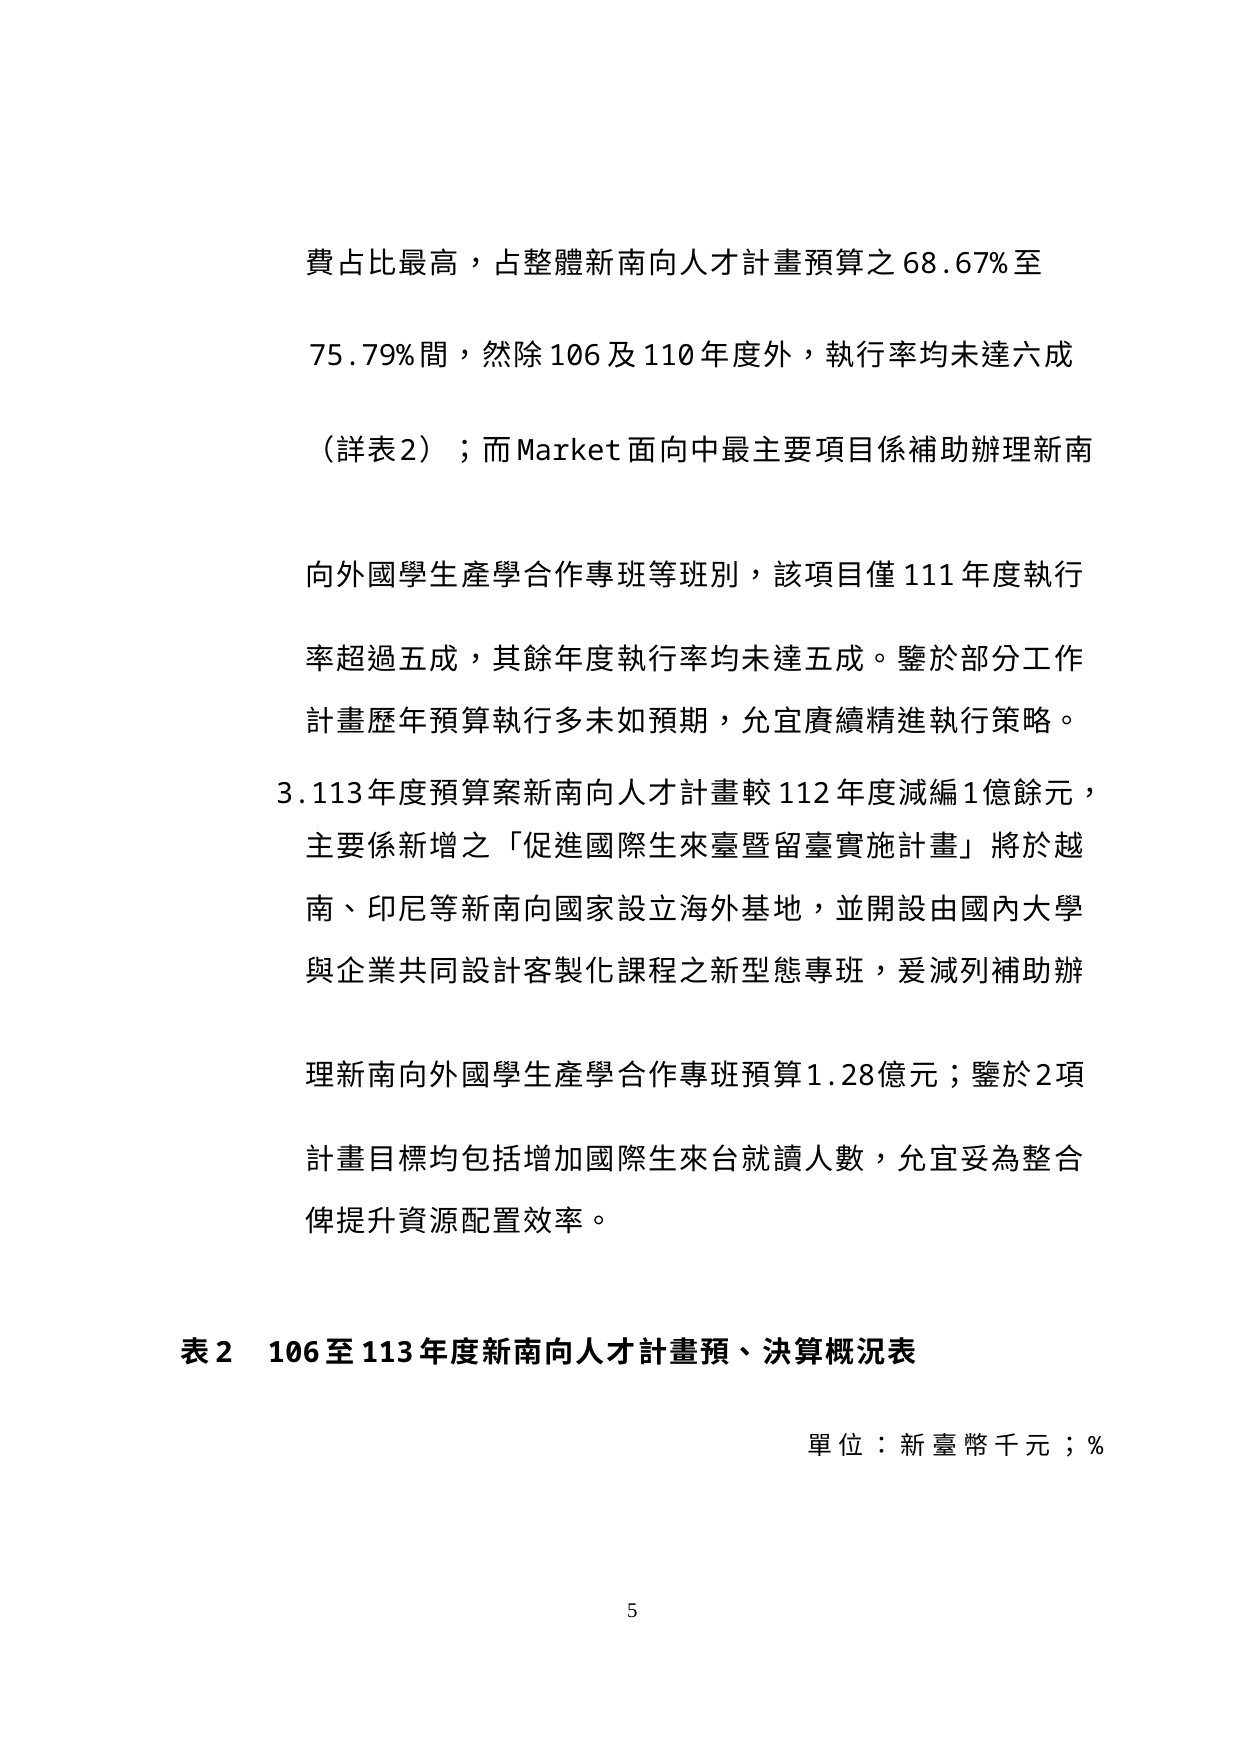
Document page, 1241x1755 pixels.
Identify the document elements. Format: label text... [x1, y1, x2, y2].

text 單位：新臺幣千元；% [179, 1392, 1106, 1454]
text 3.113年度預算案新南向人才計畫較112年度減編1億餘元，主要係新增之「促進國際生來臺暨留臺實施計畫」將於越南、印尼等新南向國家設立海外基地，並開設由國內大學與企業共同設計客製化課程之新型態專班，爰減列補助辦理新南向外國學生產學合作專班預算1.28億元；鑒於2項計畫目標均包括增加國際生來台就讀人數，允宜妥為整合俾提升資源配置效率。 [267, 740, 1106, 1240]
text 表2 106至113年度新南向人才計畫預、決算概況表 [179, 1267, 1106, 1392]
text 費占比最高，占整體新南向人才計畫預算之68.67%至75.79%間，然除106及110年度外，執行率均未達六成（詳表2）；而Market面向中最主要項目係補助辦理新南向外國學生產學合作專班等班別，該項目僅111年度執行率超過五成，其餘年度執行率均未達五成。鑒於部分工作計畫歷年預算執行多未如預期，允宜賡續精進執行策略。 [267, 177, 1106, 740]
